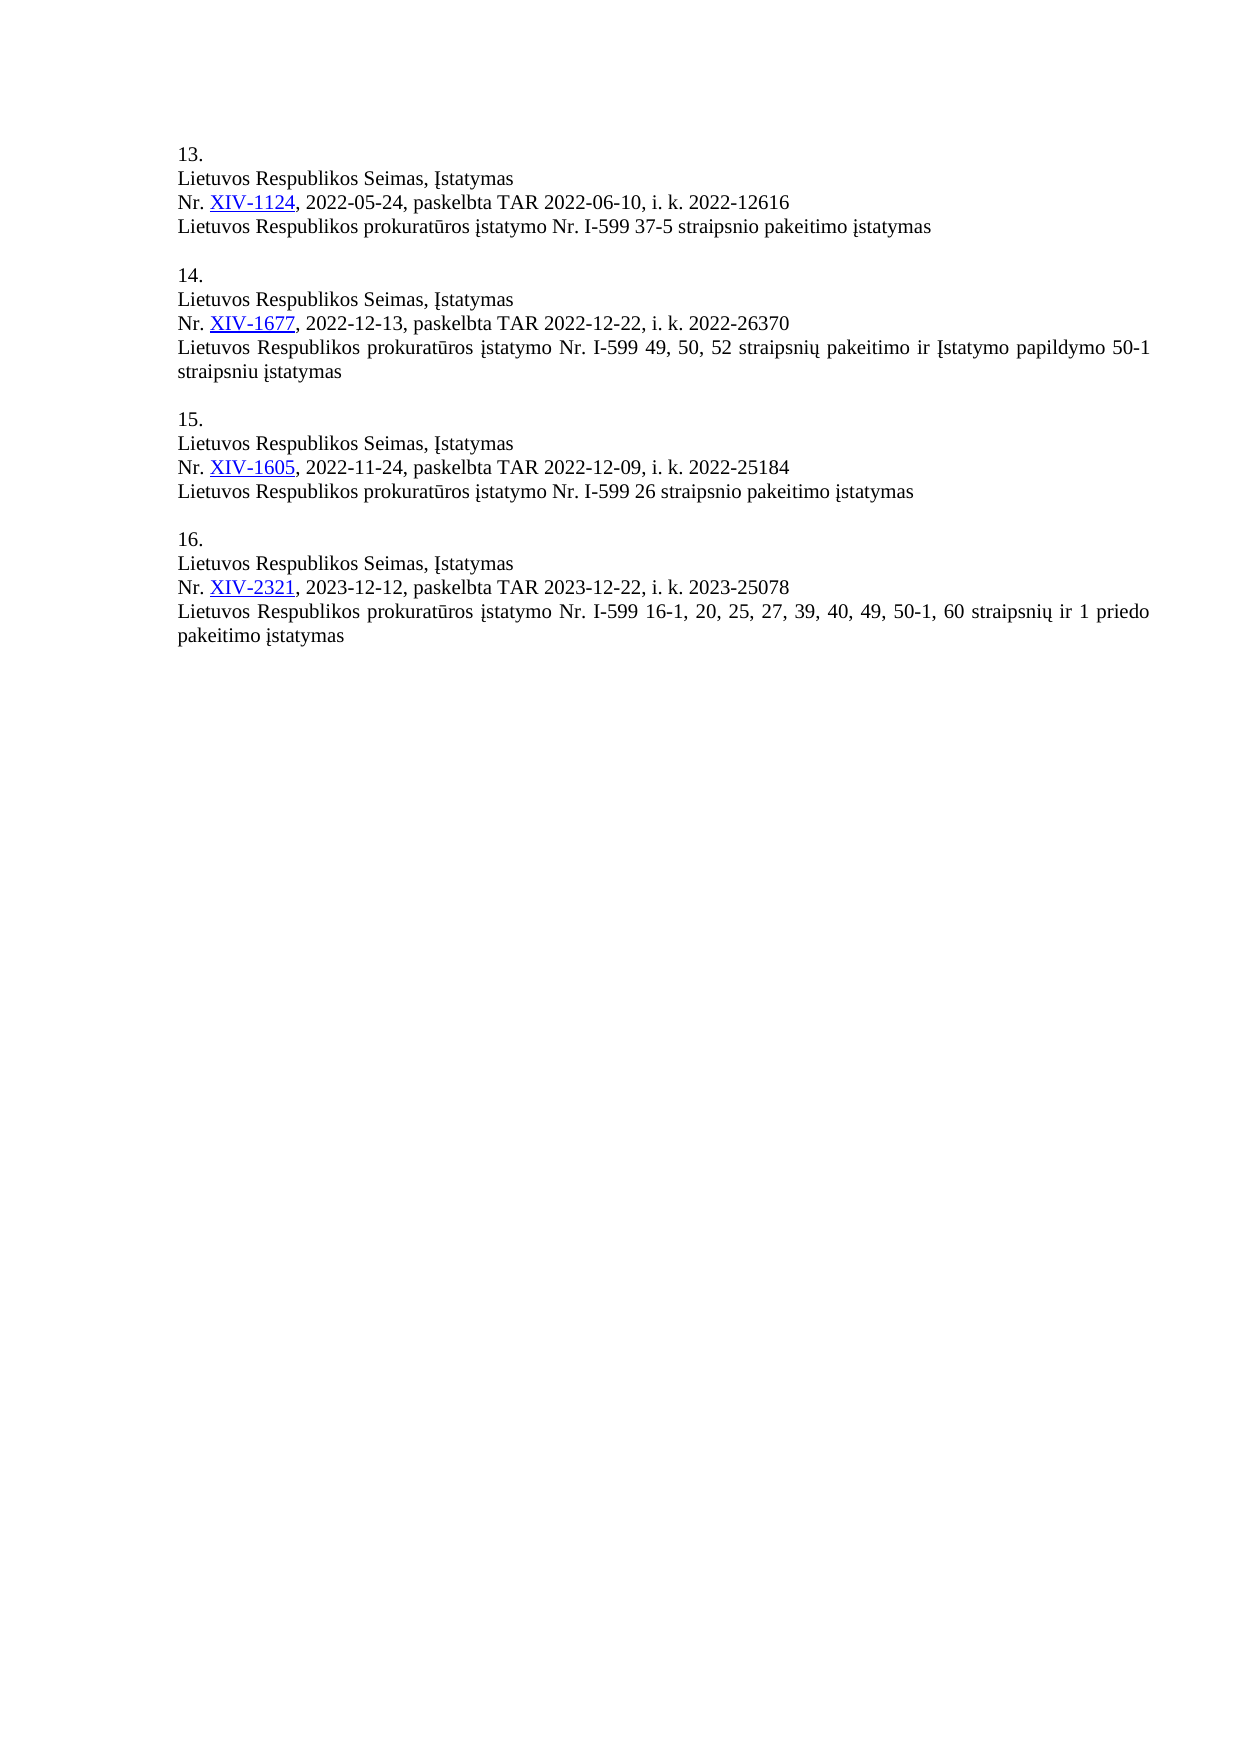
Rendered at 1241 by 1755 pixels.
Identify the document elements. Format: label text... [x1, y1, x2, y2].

text Nr. XIV-2321, 2023-12-12, paskelbta TAR 2023-12-22, i. k. 2023-25078 [177, 575, 1152, 599]
text 16. [177, 527, 1152, 551]
text 13. [177, 142, 1152, 166]
text Nr. XIV-1605, 2022-11-24, paskelbta TAR 2022-12-09, i. k. 2022-25184 [177, 455, 1152, 479]
text Nr. XIV-1124, 2022-05-24, paskelbta TAR 2022-06-10, i. k. 2022-12616 [177, 190, 1152, 214]
text Lietuvos Respublikos Seimas, Įstatymas [177, 166, 1152, 190]
text 15. [177, 407, 1152, 431]
text Lietuvos Respublikos prokuratūros įstatymo Nr. I-599 37-5 straipsnio pakeitimo įstatymas [177, 214, 1152, 238]
text 14. [177, 262, 1152, 287]
text Lietuvos Respublikos prokuratūros įstatymo Nr. I-599 26 straipsnio pakeitimo įstatymas [177, 479, 1152, 503]
text Lietuvos Respublikos Seimas, Įstatymas [177, 551, 1152, 575]
text Lietuvos Respublikos Seimas, Įstatymas [177, 431, 1152, 455]
text Nr. XIV-1677, 2022-12-13, paskelbta TAR 2022-12-22, i. k. 2022-26370 [177, 311, 1152, 335]
text Lietuvos Respublikos Seimas, Įstatymas [177, 287, 1152, 311]
text Lietuvos Respublikos prokuratūros įstatymo Nr. I-599 49, 50, 52 straipsnių pakeitimo ir Įstatymo papildymo 50-1 straipsniu įstatymas [177, 335, 1152, 383]
text Lietuvos Respublikos prokuratūros įstatymo Nr. I-599 16-1, 20, 25, 27, 39, 40, 49, 50-1, 60 straipsnių ir 1 priedo pakeitimo įstatymas [177, 599, 1152, 647]
